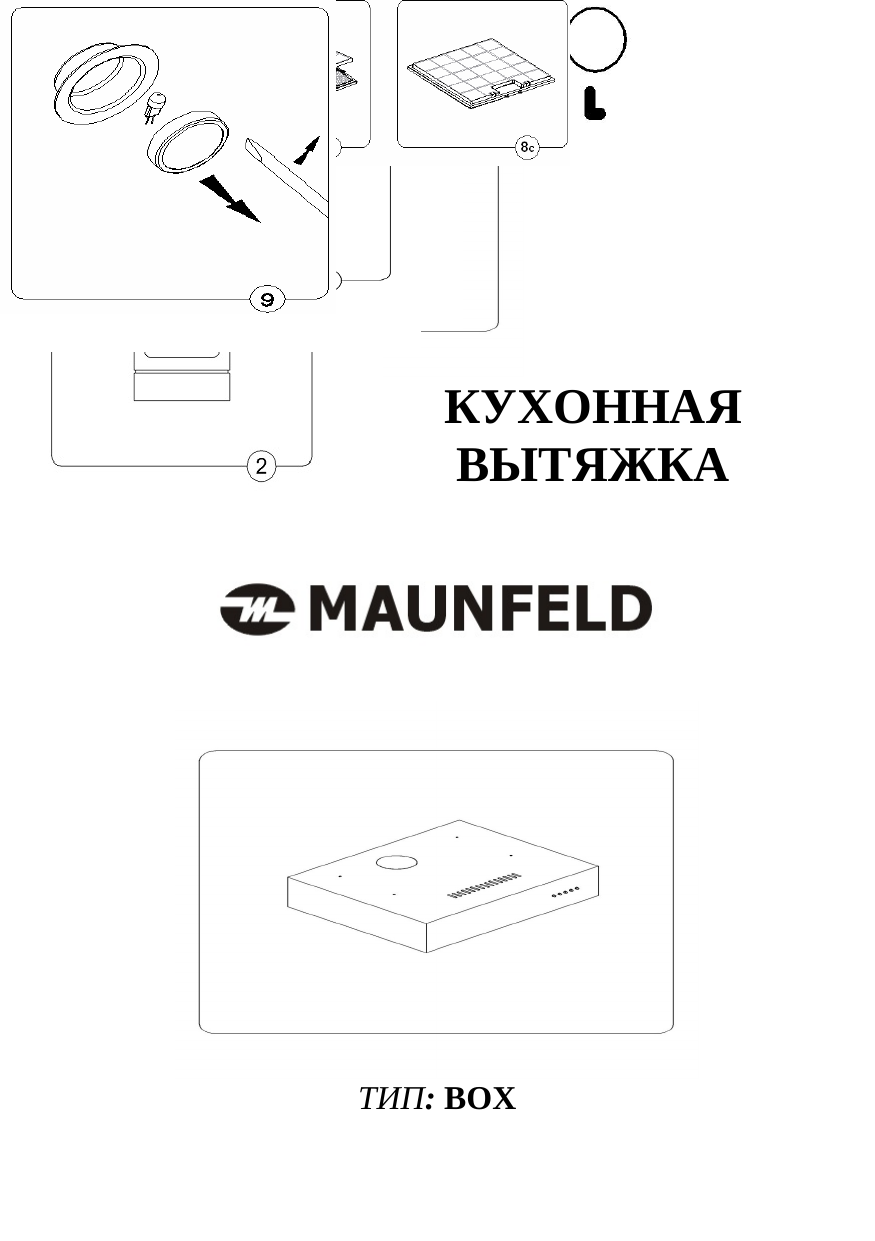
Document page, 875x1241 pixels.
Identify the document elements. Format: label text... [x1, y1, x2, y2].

text ТИП: BOX [71, 1078, 803, 1116]
picture [0, 0, 635, 517]
table_header [69, 1174, 734, 1203]
picture [202, 549, 673, 673]
picture [175, 701, 699, 1079]
text КУХОННАЯ ВЫТЯЖКА [383, 210, 803, 492]
